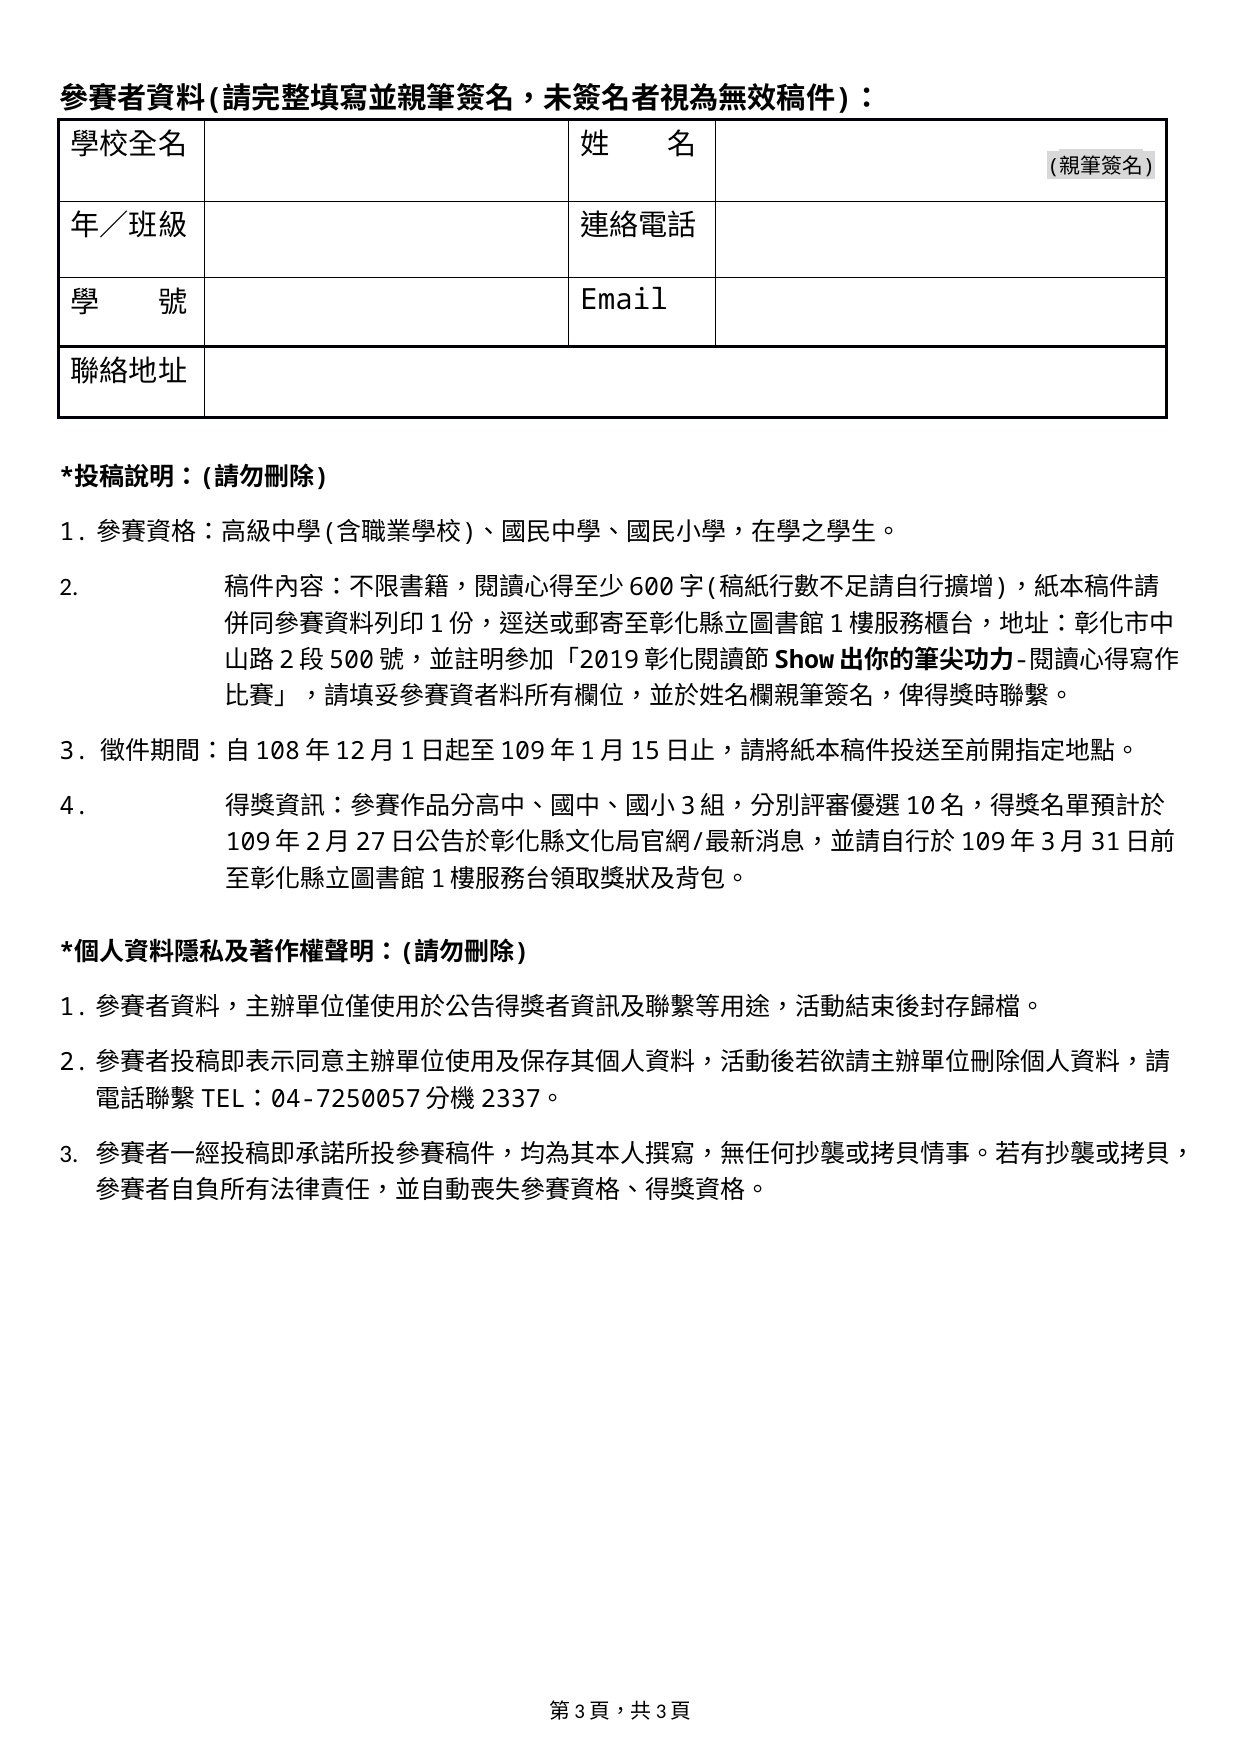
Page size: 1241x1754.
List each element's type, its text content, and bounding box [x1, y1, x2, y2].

table_cell [205, 202, 568, 277]
table_cell [205, 348, 1165, 416]
text 參賽者資料(請完整填寫並親筆簽名，未簽名者視為無效稿件)： [59, 75, 1181, 117]
list 參賽者資料，主辦單位僅使用於公告得獎者資訊及聯繫等用途，活動結束後封存歸檔。 [59, 987, 1181, 1023]
list 得獎資訊：參賽作品分高中、國中、國小3組，分別評審優選10名，得獎名單預計於109年2月27日公告於彰化縣文化局官網/最新消息，並請自行於109年3月31日前至彰化縣立圖書館1樓服務台領取獎狀及背包。 [59, 786, 1181, 894]
table_header [205, 121, 568, 201]
table_cell 學 號 [60, 278, 204, 345]
table_cell [205, 278, 568, 345]
list 稿件內容：不限書籍，閱讀心得至少600字(稿紙行數不足請自行擴增)，紙本稿件請併同參賽資料列印1份，逕送或郵寄至彰化縣立圖書館1樓服務櫃台，地址：彰化市中山路2段500號，並註明參加「2019彰化閱讀節Show出你的筆尖功力-閱讀心得寫作比賽」，請填妥參賽資者料所有欄位，並於姓名欄親筆簽名，俾得獎時聯繫。 [59, 567, 1181, 712]
table_cell 連絡電話 [569, 202, 715, 277]
text *投稿說明：(請勿刪除) [59, 457, 1181, 493]
table_header 學校全名 [60, 121, 204, 201]
list 參賽者投稿即表示同意主辦單位使用及保存其個人資料，活動後若欲請主辦單位刪除個人資料，請電話聯繫TEL：04-7250057分機2337。 [59, 1042, 1181, 1114]
list 參賽資格：高級中學(含職業學校)、國民中學、國民小學，在學之學生。 [59, 512, 1181, 548]
table_cell [716, 278, 1165, 345]
list 徵件期間：自108年12月1日起至109年1月15日止，請將紙本稿件投送至前開指定地點。 [59, 731, 1181, 767]
table_cell [716, 202, 1165, 277]
table_header (親筆簽名) [716, 121, 1165, 201]
table_cell Email [569, 278, 715, 345]
table_cell 聯絡地址 [60, 348, 204, 416]
list 參賽者一經投稿即承諾所投參賽稿件，均為其本人撰寫，無任何抄襲或拷貝情事。若有抄襲或拷貝，參賽者自負所有法律責任，並自動喪失參賽資格、得獎資格。 [59, 1133, 1181, 1206]
table_header 姓 名 [569, 121, 715, 201]
table_cell 年／班級 [60, 202, 204, 277]
text *個人資料隱私及著作權聲明：(請勿刪除) [59, 932, 1181, 968]
